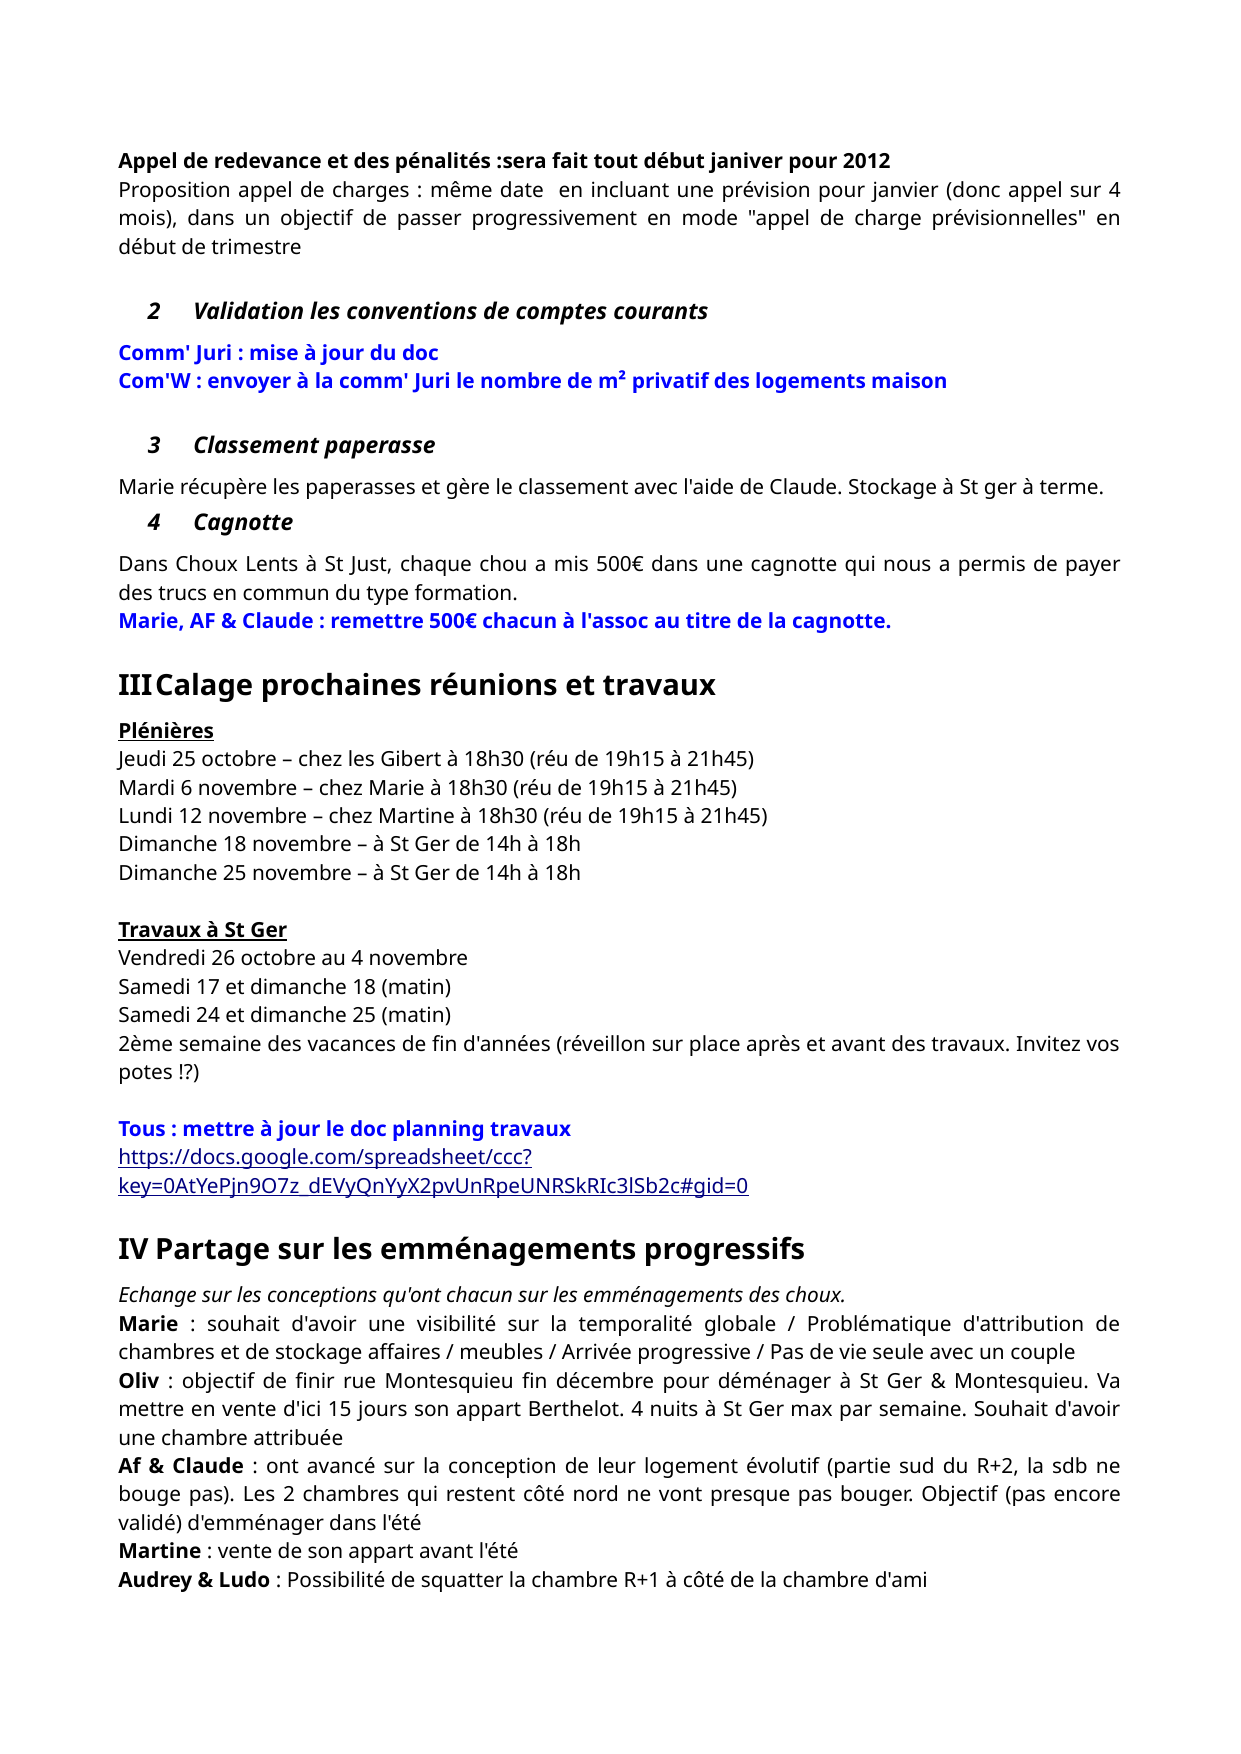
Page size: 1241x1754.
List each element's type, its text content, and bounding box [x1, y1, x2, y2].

text 2ème semaine des vacances de fin d'années (réveillon sur place après et avant des travaux. Invitez vos potes !?) [118, 1029, 1122, 1086]
text Dimanche 18 novembre – à St Ger de 14h à 18h [118, 829, 1122, 858]
text Audrey & Ludo : Possibilité de squatter la chambre R+1 à côté de la chambre d'ami [118, 1565, 1122, 1593]
text Samedi 24 et dimanche 25 (matin) [118, 1000, 1122, 1029]
text Vendredi 26 octobre au 4 novembre [118, 943, 1122, 972]
text Tous : mettre à jour le doc planning travaux [118, 1114, 1122, 1142]
text Dimanche 25 novembre – à St Ger de 14h à 18h [118, 858, 1122, 886]
text Martine : vente de son appart avant l'été [118, 1536, 1122, 1565]
text https://docs.google.com/spreadsheet/ccc?key=0AtYePjn9O7z_dEVyQnYyX2pvUnRpeUNRSkRIc3lSb2c#gid=0 [118, 1142, 1122, 1199]
text Marie récupère les paperasses et gère le classement avec l'aide de Claude. Stockage à St ger à terme. [118, 472, 1122, 500]
subtitle Calage prochaines réunions et travaux [118, 664, 1122, 703]
text Comm' Juri : mise à jour du doc [118, 338, 1122, 366]
text Dans Choux Lents à St Just, chaque chou a mis 500€ dans une cagnotte qui nous a permis de payer des trucs en commun du type formation. [118, 549, 1122, 606]
text Mardi 6 novembre – chez Marie à 18h30 (réu de 19h15 à 21h45) [118, 773, 1122, 801]
text Jeudi 25 octobre – chez les Gibert à 18h30 (réu de 19h15 à 21h45) [118, 744, 1122, 773]
text Travaux à St Ger [118, 915, 1122, 943]
subtitle Classement paperasse [148, 429, 1122, 460]
subtitle Partage sur les emménagements progressifs [118, 1228, 1122, 1268]
text Com'W : envoyer à la comm' Juri le nombre de m² privatif des logements maison [118, 366, 1122, 394]
text Oliv : objectif de finir rue Montesquieu fin décembre pour déménager à St Ger & Montesquieu. Va mettre en vente d'ici 15 jours son appart Berthelot. 4 nuits à St Ger max par semaine. Souhait d'avoir une chambre attribuée [118, 1366, 1122, 1451]
subtitle Cagnotte [148, 506, 1122, 538]
text Marie, AF & Claude : remettre 500€ chacun à l'assoc au titre de la cagnotte. [118, 606, 1122, 635]
text Proposition appel de charges : même date en incluant une prévision pour janvier (donc appel sur 4 mois), dans un objectif de passer progressivement en mode "appel de charge prévisionnelles" en début de trimestre [118, 175, 1122, 260]
text Samedi 17 et dimanche 18 (matin) [118, 972, 1122, 1000]
text Marie : souhait d'avoir une visibilité sur la temporalité globale / Problématique d'attribution de chambres et de stockage affaires / meubles / Arrivée progressive / Pas de vie seule avec un couple [118, 1309, 1122, 1366]
text Lundi 12 novembre – chez Martine à 18h30 (réu de 19h15 à 21h45) [118, 801, 1122, 829]
text Appel de redevance et des pénalités :sera fait tout début janiver pour 2012 [118, 147, 1122, 175]
text Af & Claude : ont avancé sur la conception de leur logement évolutif (partie sud du R+2, la sdb ne bouge pas). Les 2 chambres qui restent côté nord ne vont presque pas bouger. Objectif (pas encore validé) d'emménager dans l'été [118, 1451, 1122, 1536]
text Plénières [118, 716, 1122, 744]
text Echange sur les conceptions qu'ont chacun sur les emménagements des choux. [118, 1280, 1122, 1309]
subtitle Validation les conventions de comptes courants [148, 295, 1122, 326]
